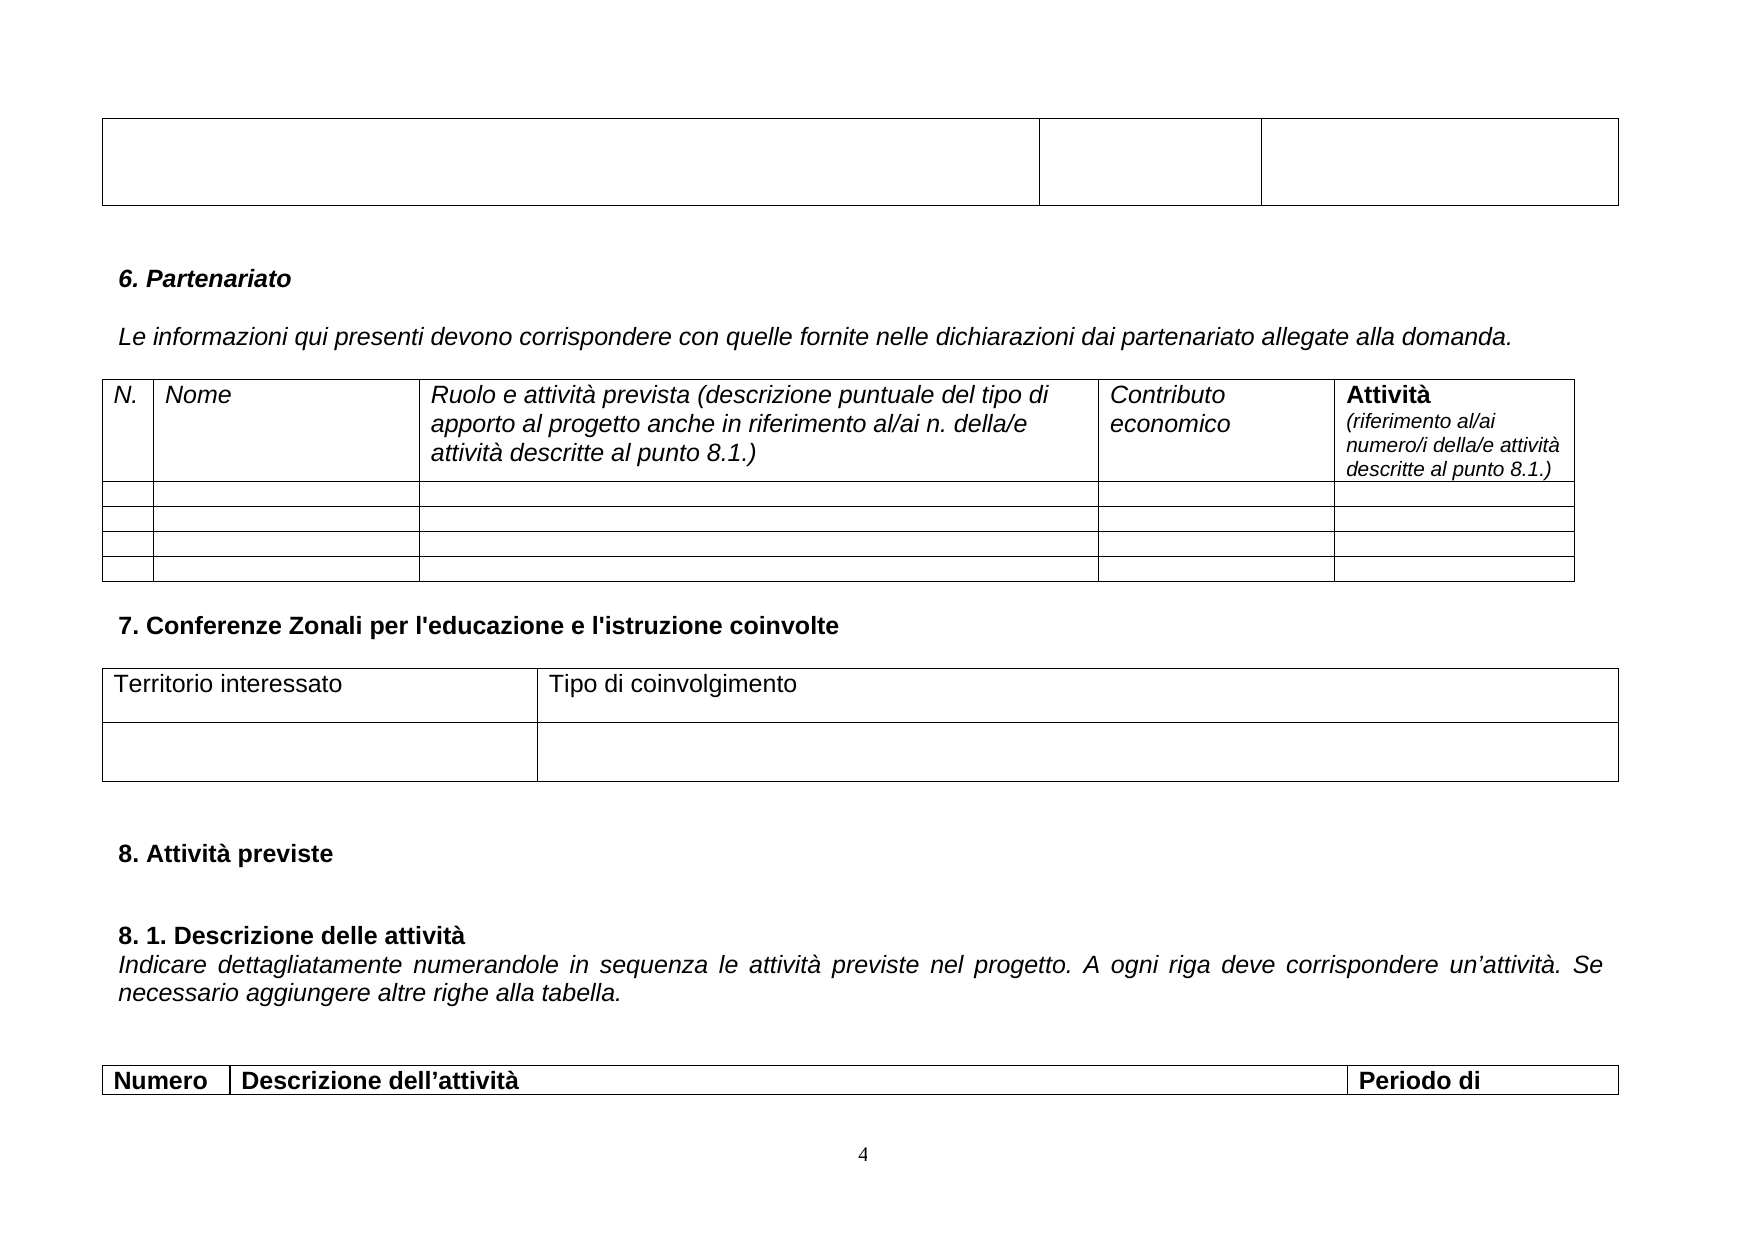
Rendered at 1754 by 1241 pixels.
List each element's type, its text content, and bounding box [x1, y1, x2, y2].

text Le informazioni qui presenti devono corrispondere con quelle fornite nelle dichiarazioni dai partenariato allegate alla domanda. [118, 321, 1606, 350]
table_cell [1099, 532, 1334, 556]
table_cell [103, 507, 153, 531]
table_header Numero [103, 1066, 229, 1094]
text 8. Attività previste [118, 839, 1606, 868]
table_cell [420, 557, 1098, 581]
table_cell [103, 532, 153, 556]
table_cell [420, 507, 1098, 531]
table_cell [1335, 532, 1574, 556]
table_header Descrizione dell’attività [231, 1066, 1347, 1094]
table_cell [154, 557, 419, 581]
table_cell [154, 532, 419, 556]
table_header Periodo di [1348, 1066, 1618, 1094]
table_cell [103, 482, 153, 506]
text 8. 1. Descrizione delle attività [118, 921, 1606, 949]
table_cell [103, 723, 537, 781]
table_cell [1040, 119, 1261, 205]
table_cell [154, 482, 419, 506]
table_header Nome [154, 380, 419, 481]
table_header Tipo di coinvolgimento [538, 669, 1618, 722]
table_cell [154, 507, 419, 531]
text Indicare dettagliatamente numerandole in sequenza le attività previste nel progetto. A ogni riga deve corrispondere un’attività. Se necessario aggiungere altre righe alla tabella. [118, 949, 1606, 1007]
text 6. Partenariato [118, 264, 1606, 293]
table_cell [420, 532, 1098, 556]
table_cell [420, 482, 1098, 506]
table_cell [538, 723, 1618, 781]
table_cell [1335, 557, 1574, 581]
table_cell [1099, 507, 1334, 531]
table_cell [1099, 557, 1334, 581]
table_cell [1335, 507, 1574, 531]
table_header Contributo economico [1099, 380, 1334, 481]
table_header Attività (riferimento al/ai numero/i della/e attività descritte al punto 8.1.) [1335, 380, 1574, 481]
table_cell [1262, 119, 1618, 205]
table_cell [1335, 482, 1574, 506]
table_header N. [103, 380, 153, 481]
table_cell [1099, 482, 1334, 506]
table_cell [103, 557, 153, 581]
text 7. Conferenze Zonali per l'educazione e l'istruzione coinvolte [118, 611, 1606, 639]
table_cell [103, 119, 1039, 205]
table_header Ruolo e attività prevista (descrizione puntuale del tipo di apporto al progetto anche in riferimento al/ai n. della/e attività descritte al punto 8.1.) [420, 380, 1098, 481]
table_header Territorio interessato [103, 669, 537, 722]
